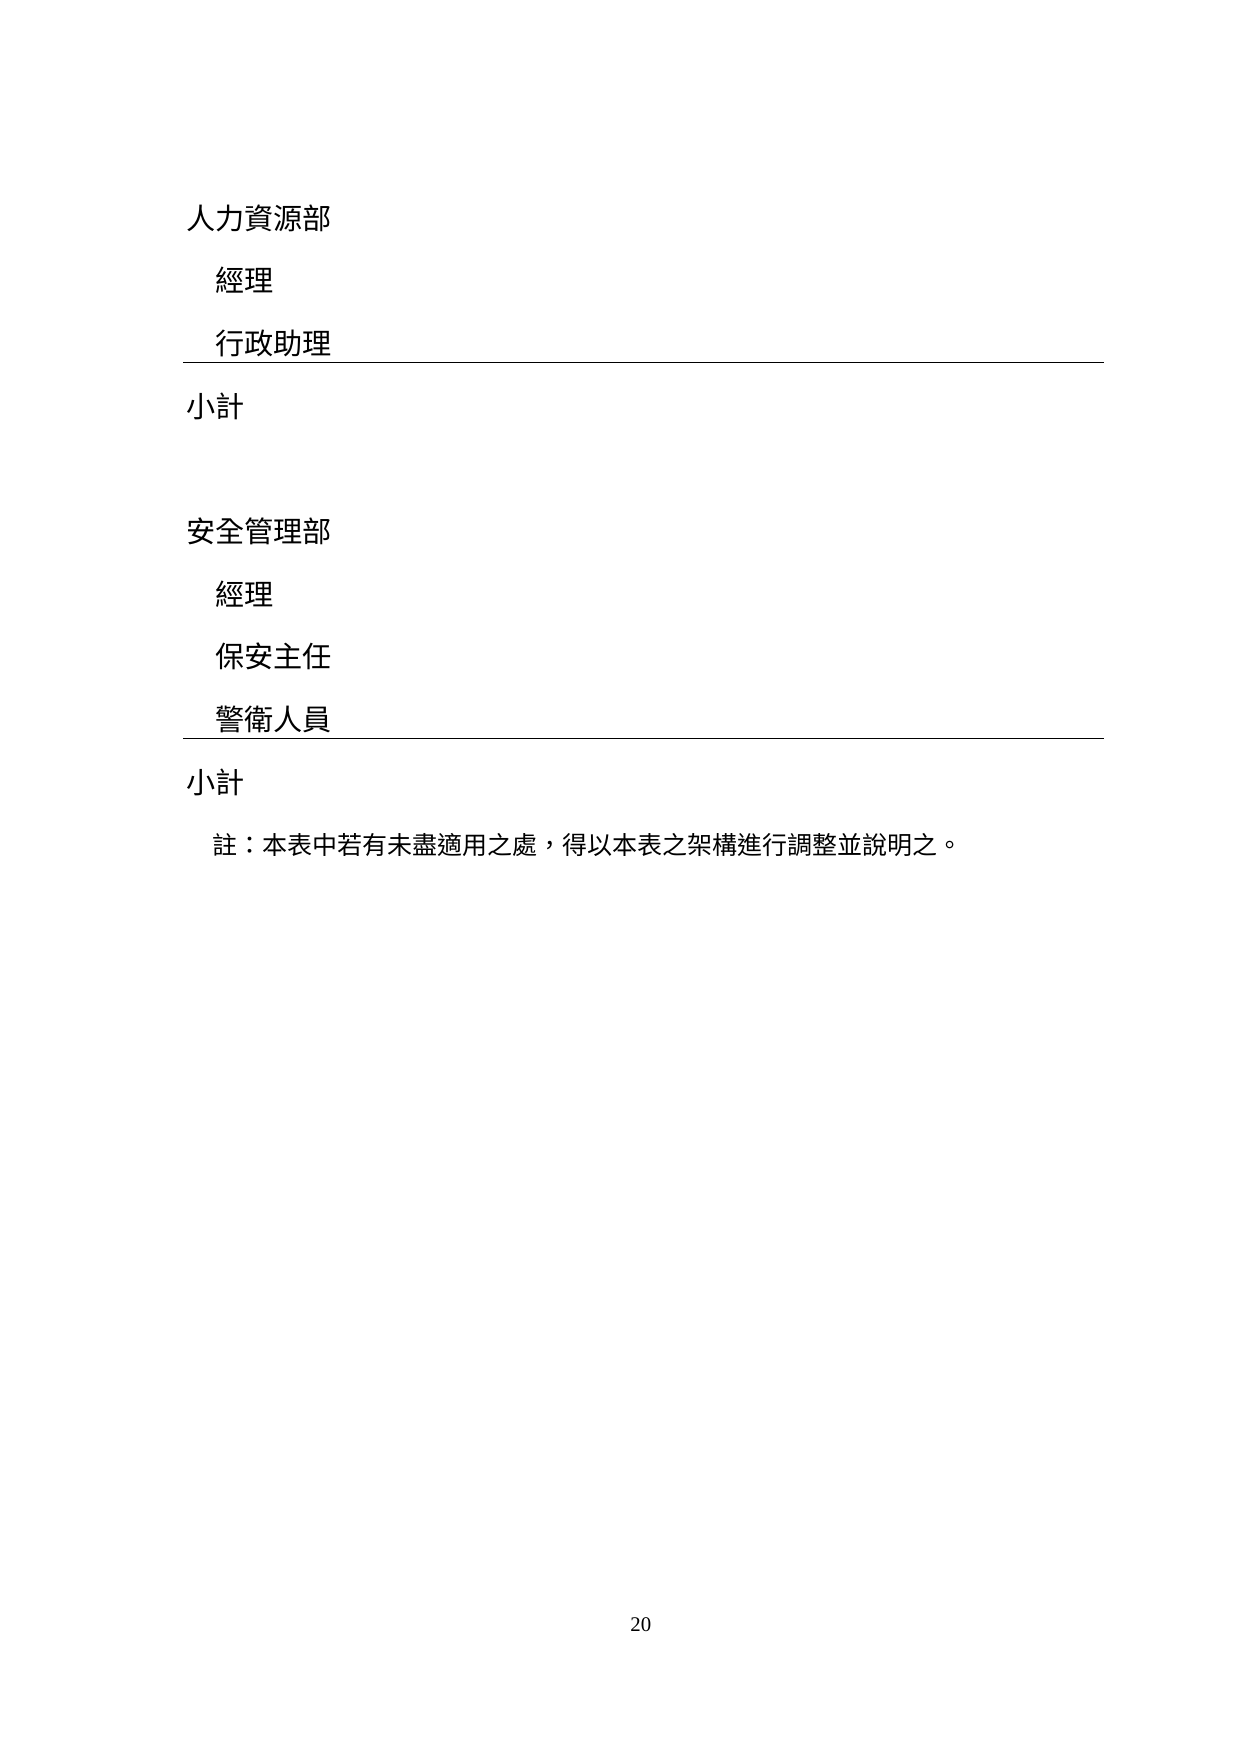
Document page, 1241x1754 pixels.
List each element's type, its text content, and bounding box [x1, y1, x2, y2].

table_header [644, 488, 1104, 551]
table_header 人力資源部 [183, 175, 643, 237]
table_header 安全管理部 [183, 488, 643, 551]
table_cell [644, 676, 1104, 738]
table_cell 經理 [183, 551, 643, 613]
table_cell 經理 [183, 237, 643, 300]
text 註：本表中若有未盡適用之處，得以本表之架構進行調整並說明之。 [212, 802, 1098, 864]
table_cell 行政助理 [183, 300, 643, 362]
table_cell 小計 [183, 363, 643, 426]
table_cell [644, 613, 1104, 676]
table_cell [644, 237, 1104, 300]
table_cell [644, 551, 1104, 613]
table_cell 小計 [183, 739, 643, 802]
table_cell [644, 363, 1104, 426]
table_header [644, 175, 1104, 237]
table_cell [644, 739, 1104, 802]
table_cell 警衛人員 [183, 676, 643, 738]
table_cell [644, 300, 1104, 362]
table_cell 保安主任 [183, 613, 643, 676]
